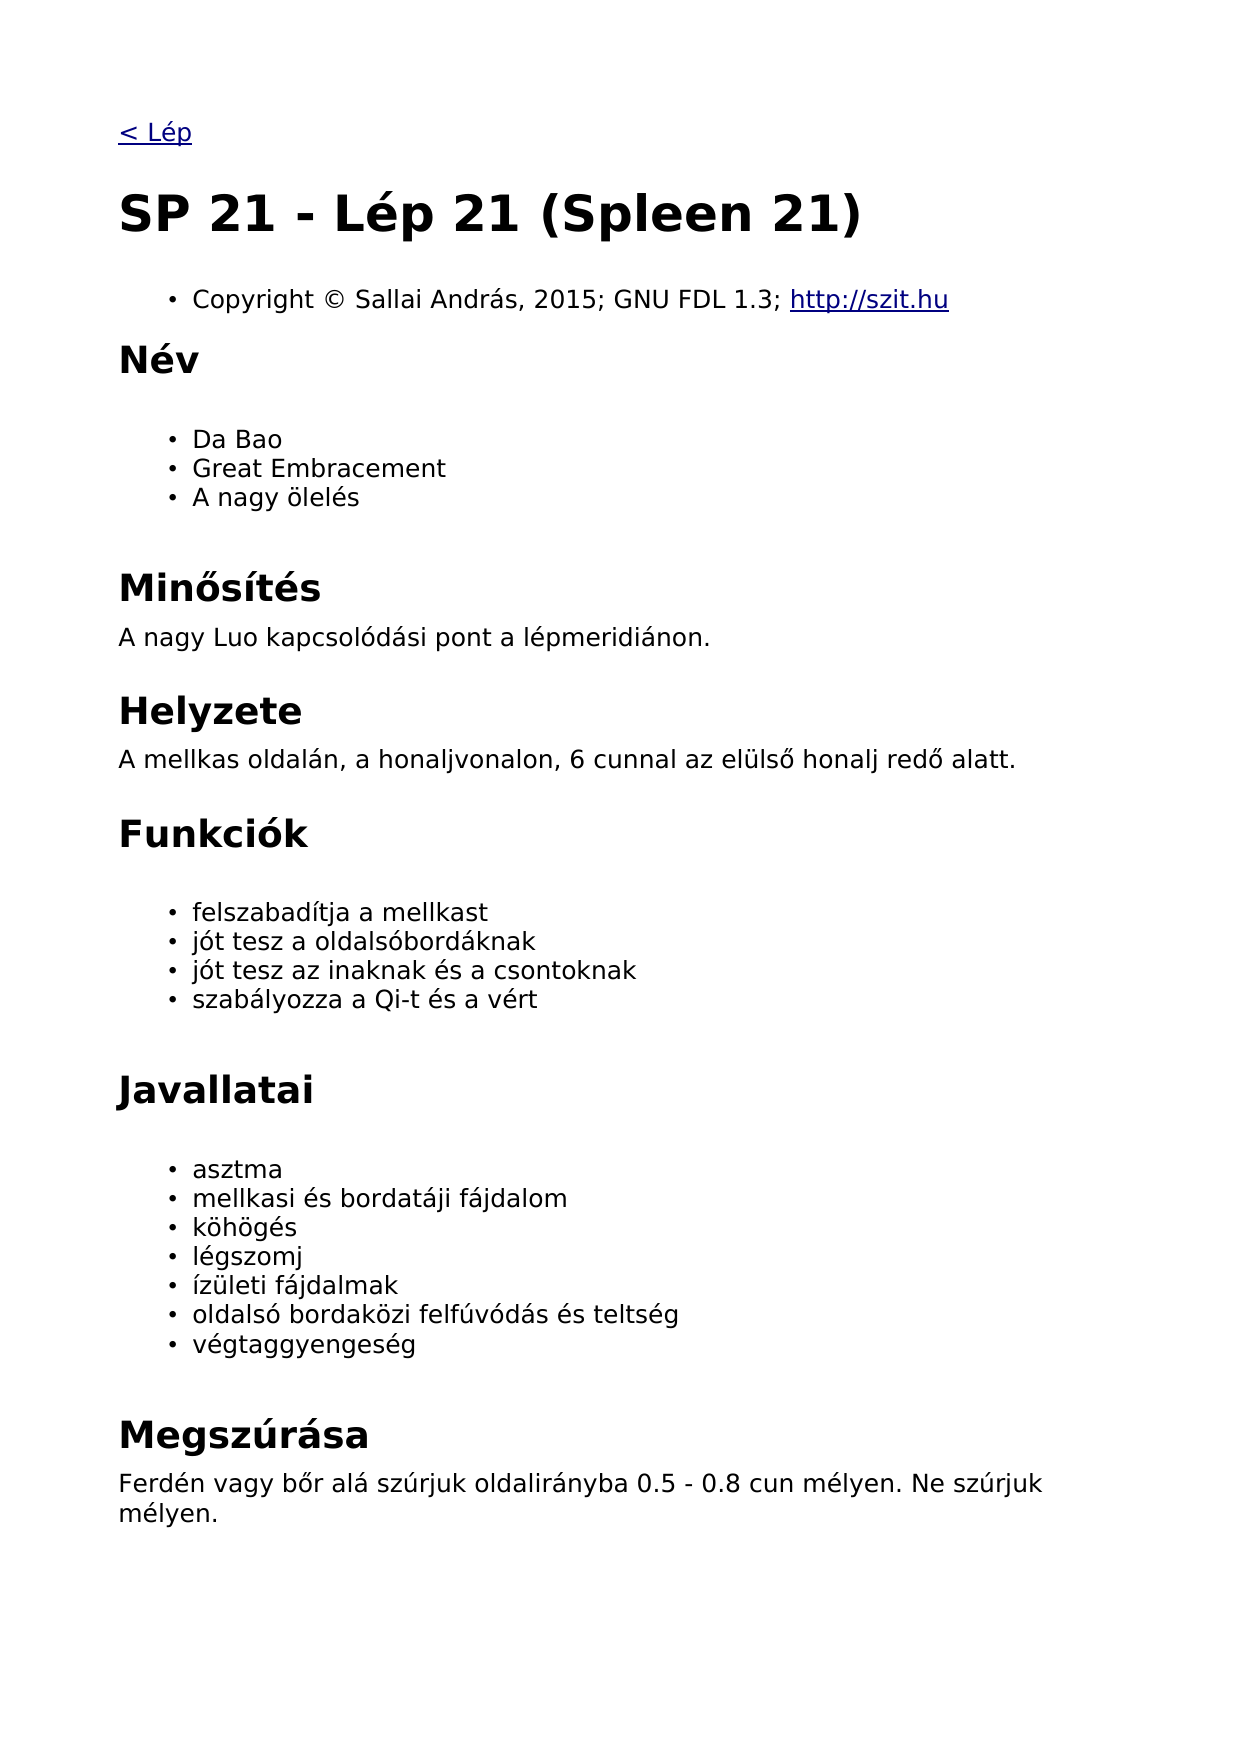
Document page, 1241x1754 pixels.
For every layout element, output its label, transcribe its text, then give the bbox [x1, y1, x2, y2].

subtitle Helyzete [118, 689, 1122, 733]
list oldalsó bordaközi felfúvódás és teltség [177, 1301, 1122, 1330]
list szabályozza a Qi-t és a vért [177, 986, 1122, 1015]
subtitle Javallatai [118, 1069, 1122, 1113]
text A mellkas oldalán, a honaljvonalon, 6 cunnal az elülső honalj redő alatt. [118, 746, 1122, 775]
subtitle Megszúrása [118, 1413, 1122, 1457]
list jót tesz az inaknak és a csontoknak [177, 956, 1122, 986]
list A nagy ölelés [177, 483, 1122, 512]
text < Lép [118, 118, 1122, 147]
list Copyright © Sallai András, 2015; GNU FDL 1.3; http://szit.hu [177, 285, 1122, 314]
list Great Embracement [177, 454, 1122, 483]
text Ferdén vagy bőr alá szúrjuk oldalirányba 0.5 - 0.8 cun mélyen. Ne szúrjuk mélyen. [118, 1469, 1122, 1528]
list Da Bao [177, 425, 1122, 454]
subtitle Funkciók [118, 812, 1122, 856]
text A nagy Luo kapcsolódási pont a lépmeridiánon. [118, 623, 1122, 652]
list asztma [177, 1155, 1122, 1184]
subtitle SP 21 - Lép 21 (Spleen 21) [118, 185, 1122, 243]
list végtaggyengeség [177, 1330, 1122, 1359]
subtitle Név [118, 339, 1122, 383]
list légszomj [177, 1242, 1122, 1271]
subtitle Minősítés [118, 567, 1122, 610]
list jót tesz a oldalsóbordáknak [177, 927, 1122, 956]
list köhögés [177, 1213, 1122, 1242]
list mellkasi és bordatáji fájdalom [177, 1184, 1122, 1213]
list felszabadítja a mellkast [177, 898, 1122, 927]
list ízületi fájdalmak [177, 1271, 1122, 1301]
